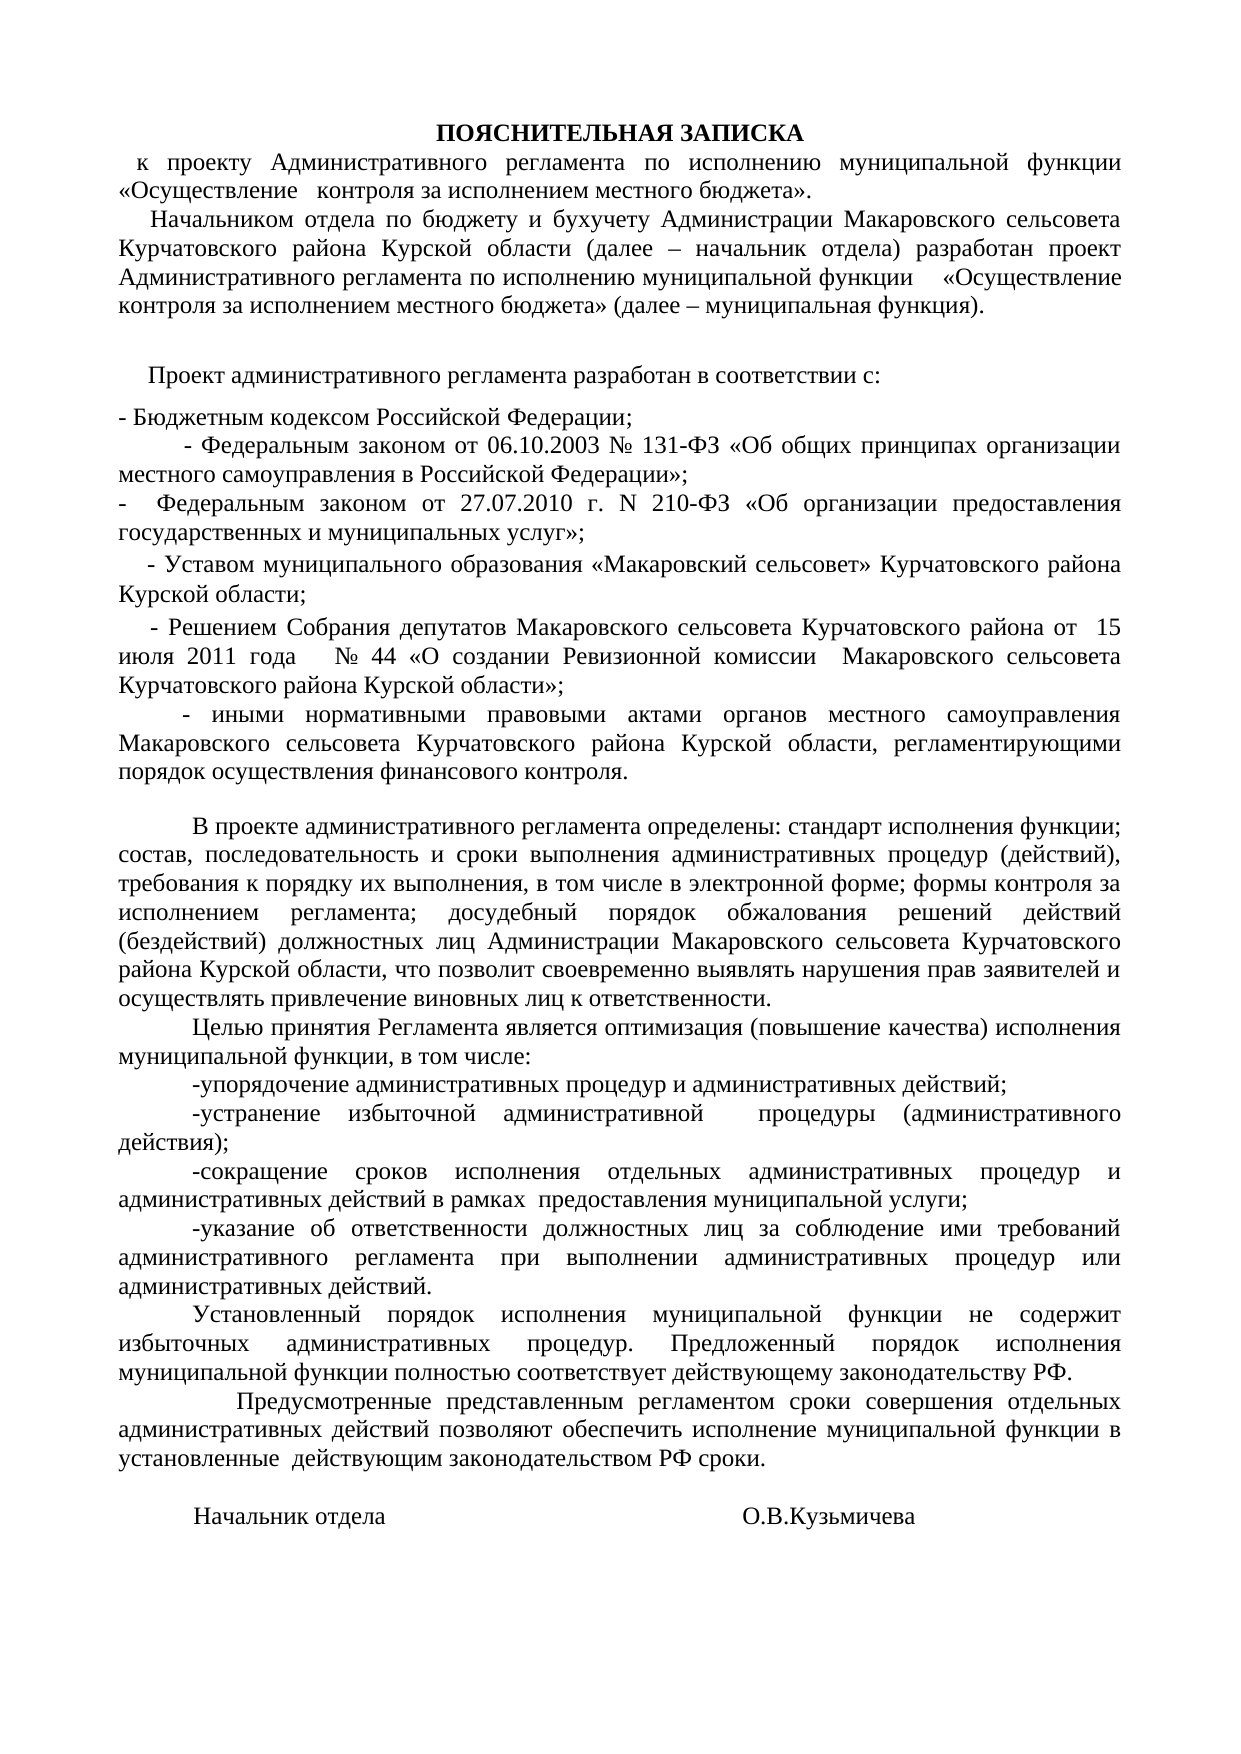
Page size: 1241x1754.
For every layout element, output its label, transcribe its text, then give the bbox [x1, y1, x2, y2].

text Установленный порядок исполнения муниципальной функции не содержит избыточных административных процедур. Предложенный порядок исполнения муниципальной функции полностью соответствует действующему законодательству РФ. [118, 1299, 1122, 1386]
text Начальником отдела по бюджету и бухучету Администрации Макаровского сельсовета Курчатовского района Курской области (далее – начальник отдела) разработан проект Административного регламента по исполнению муниципальной функции «Осуществление контроля за исполнением местного бюджета» (далее – муниципальная функция). [118, 204, 1122, 319]
text Предусмотренные представленным регламентом сроки совершения отдельных административных действий позволяют обеспечить исполнение муниципальной функции в установленные действующим законодательством РФ сроки. [118, 1386, 1122, 1472]
text Целью принятия Регламента является оптимизация (повышение качества) исполнения муниципальной функции, в том числе: [118, 1012, 1122, 1069]
text -указание об ответственности должностных лиц за соблюдение ими требований административного регламента при выполнении административных процедур или административных действий. [118, 1213, 1122, 1299]
text -сокращение сроков исполнения отдельных административных процедур и административных действий в рамках предоставления муниципальной услуги; [118, 1156, 1122, 1213]
text -упорядочение административных процедур и административных действий; [118, 1069, 1122, 1098]
text - Бюджетным кодексом Российской Федерации; [118, 402, 1122, 431]
text ПОЯСНИТЕЛЬНАЯ ЗАПИСКА [118, 118, 1122, 147]
text - Федеральным законом от 06.10.2003 № 131-ФЗ «Об общих принципах организации местного самоуправления в Российской Федерации»; [118, 431, 1122, 488]
text - Федеральным законом от 27.07.2010 г. N 210-ФЗ «Об организации предоставления государственных и муниципальных услуг»; [118, 488, 1122, 546]
text Проект административного регламента разработан в соответствии с: [148, 361, 1122, 389]
text - Решением Собрания депутатов Макаровского сельсовета Курчатовского района от 15 июля 2011 года № 44 «О создании Ревизионной комиссии Макаровского сельсовета Курчатовского района Курской области»; [118, 608, 1122, 699]
text - Уставом муниципального образования «Макаровский сельсовет» Курчатовского района Курской области; [118, 546, 1122, 608]
text Начальник отдела О.В.Кузьмичева [118, 1501, 1122, 1529]
text к проекту Административного регламента по исполнению муниципальной функции «Осуществление контроля за исполнением местного бюджета». [118, 147, 1122, 204]
text - иными нормативными правовыми актами органов местного самоуправления Макаровского сельсовета Курчатовского района Курской области, регламентирующими порядок осуществления финансового контроля. [118, 699, 1122, 785]
text -устранение избыточной административной процедуры (административного действия); [118, 1098, 1122, 1156]
text В проекте административного регламента определены: стандарт исполнения функции; состав, последовательность и сроки выполнения административных процедур (действий), требования к порядку их выполнения, в том числе в электронной форме; формы контроля за исполнением регламента; досудебный порядок обжалования решений действий (бездействий) должностных лиц Администрации Макаровского сельсовета Курчатовского района Курской области, что позволит своевременно выявлять нарушения прав заявителей и осуществлять привлечение виновных лиц к ответственности. [118, 811, 1122, 1012]
